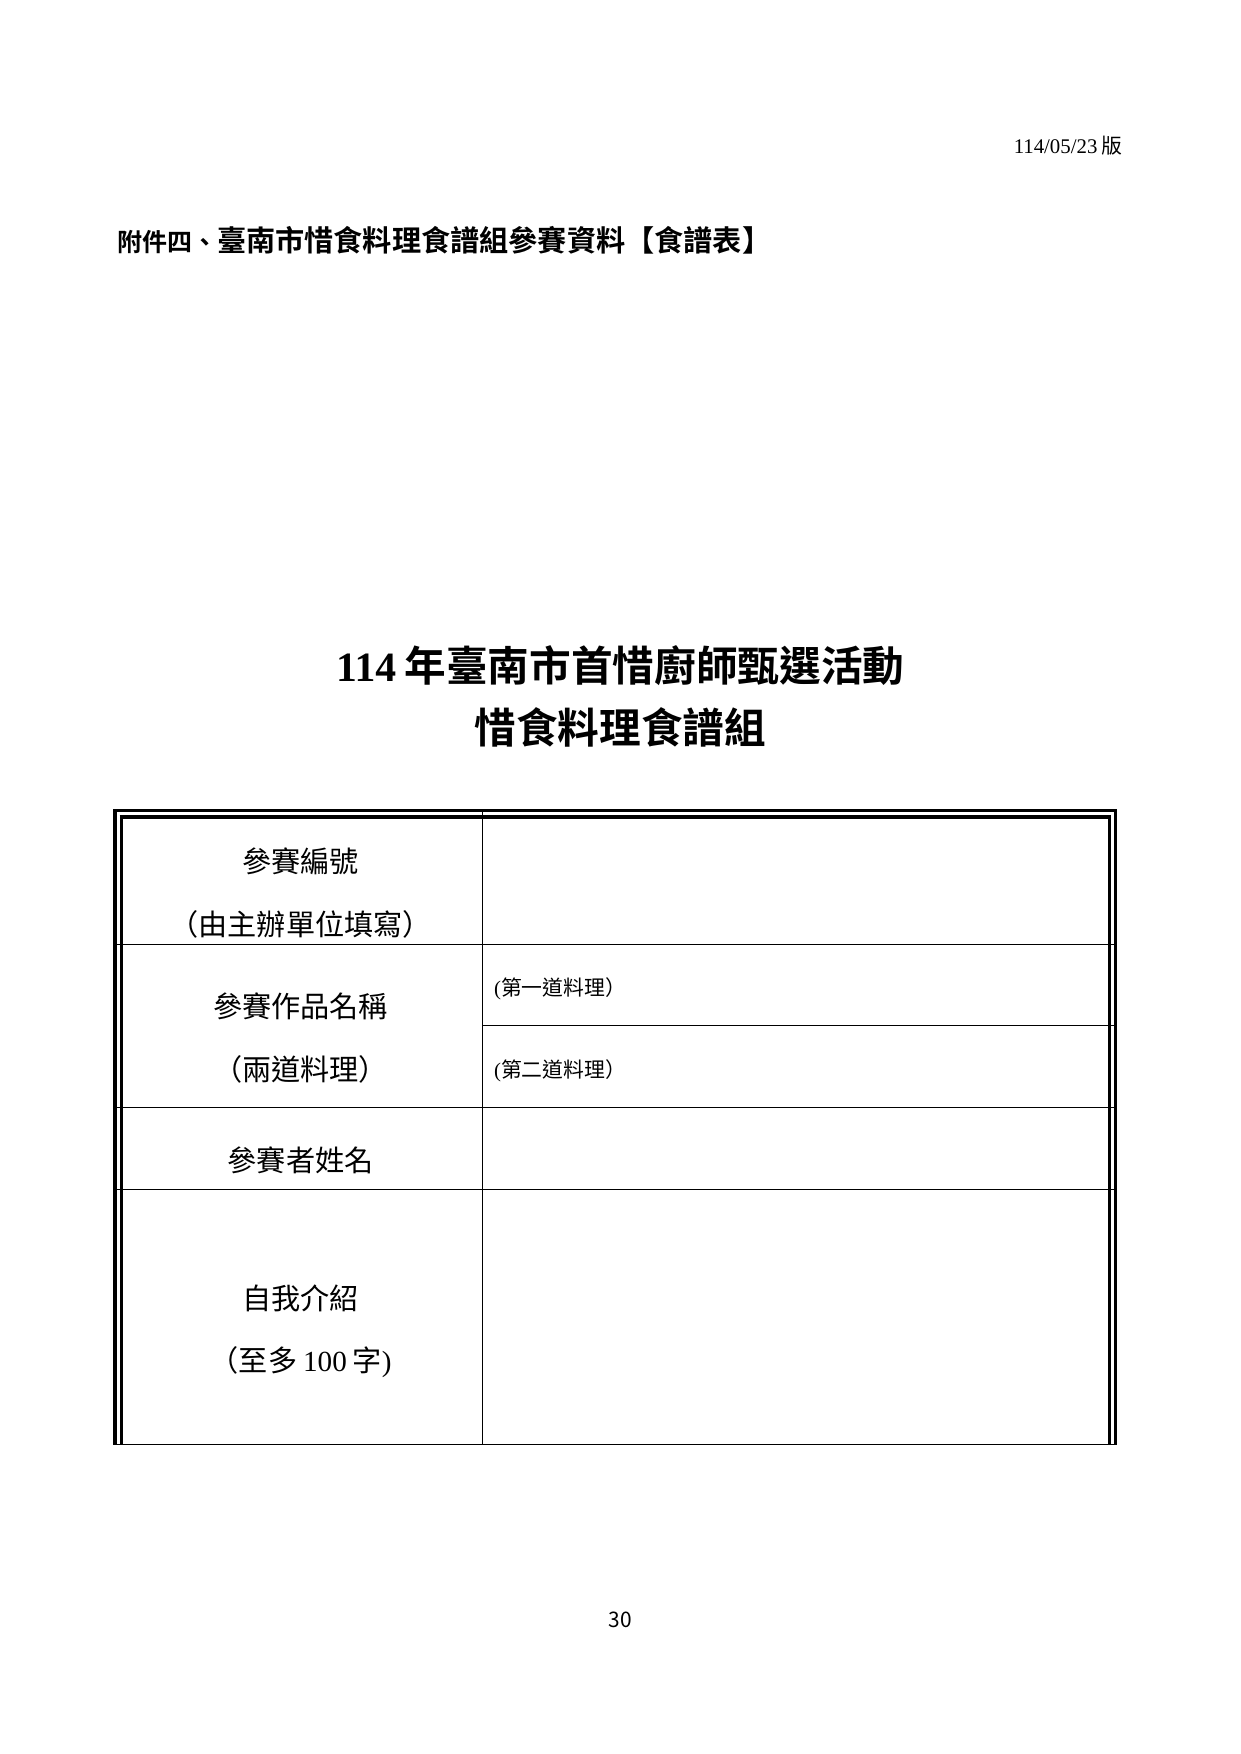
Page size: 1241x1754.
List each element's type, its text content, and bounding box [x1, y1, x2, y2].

table_cell (第二道料理） [483, 1026, 1108, 1107]
table_cell 參賽作品名稱 （兩道料理） [123, 945, 482, 1107]
table_header [483, 812, 1113, 943]
table_cell [483, 1108, 1108, 1189]
text 惜食料理食譜組 [118, 684, 1122, 747]
table_header [483, 819, 1108, 943]
table_cell 參賽者姓名 [123, 1108, 482, 1189]
table_cell 自我介紹 （至多100字) [123, 1190, 482, 1444]
table_header 參賽編號 （由主辦單位填寫） [118, 812, 482, 943]
table_cell (第一道料理） [483, 945, 1108, 1025]
text 114年臺南市首惜廚師甄選活動 [118, 622, 1122, 684]
table_cell [483, 1190, 1108, 1444]
text 附件四、臺南市惜食料理食譜組參賽資料【食譜表】 [117, 217, 963, 261]
